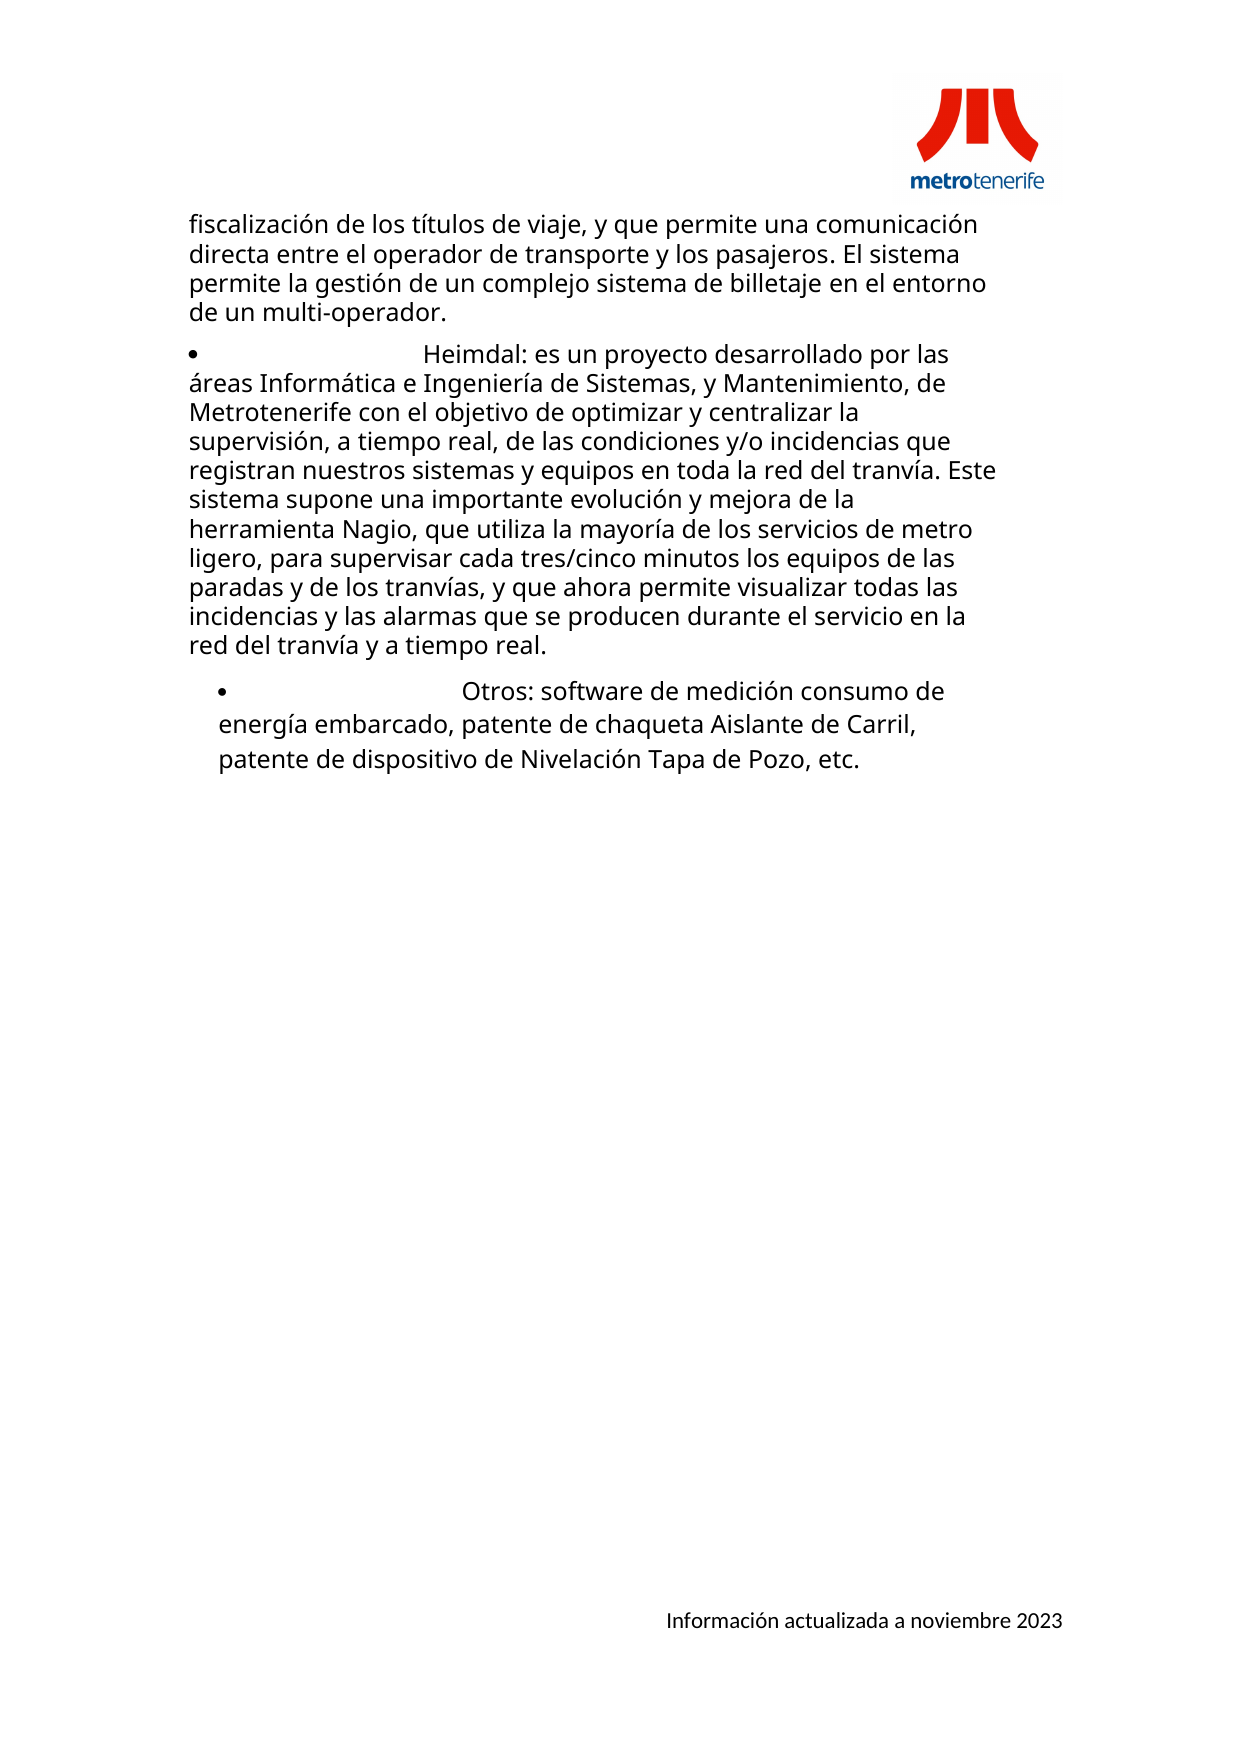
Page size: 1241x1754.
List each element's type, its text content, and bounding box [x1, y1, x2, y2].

table_cell fiscalización de los títulos de viaje, y que permite una comunicación directa entre el operador de transporte y los pasajeros. El sistema permite la gestión de un complejo sistema de billetaje en el entorno de un multi-operador. Heimdal: es un proyecto desarrollado por las áreas Informática e Ingeniería de Sistemas, y Mantenimiento, de Metrotenerife con el objetivo de optimizar y centralizar la supervisión, a tiempo real, de las condiciones y/o incidencias que registran nuestros sistemas y equipos en toda la red del tranvía. Este sistema supone una importante evolución y mejora de la herramienta Nagio, que utiliza la mayoría de los servicios de metro ligero, para supervisar cada tres/cinco minutos los equipos de las paradas y de los tranvías, y que ahora permite visualizar todas las incidencias y las alarmas que se producen durante el servicio en la red del tranvía y a tiempo real. Otros: software de medición consumo de energía embarcado, patente de chaqueta Aislante de Carril, patente de dispositivo de Nivelación Tapa de Pozo, etc. [177, 205, 1063, 859]
